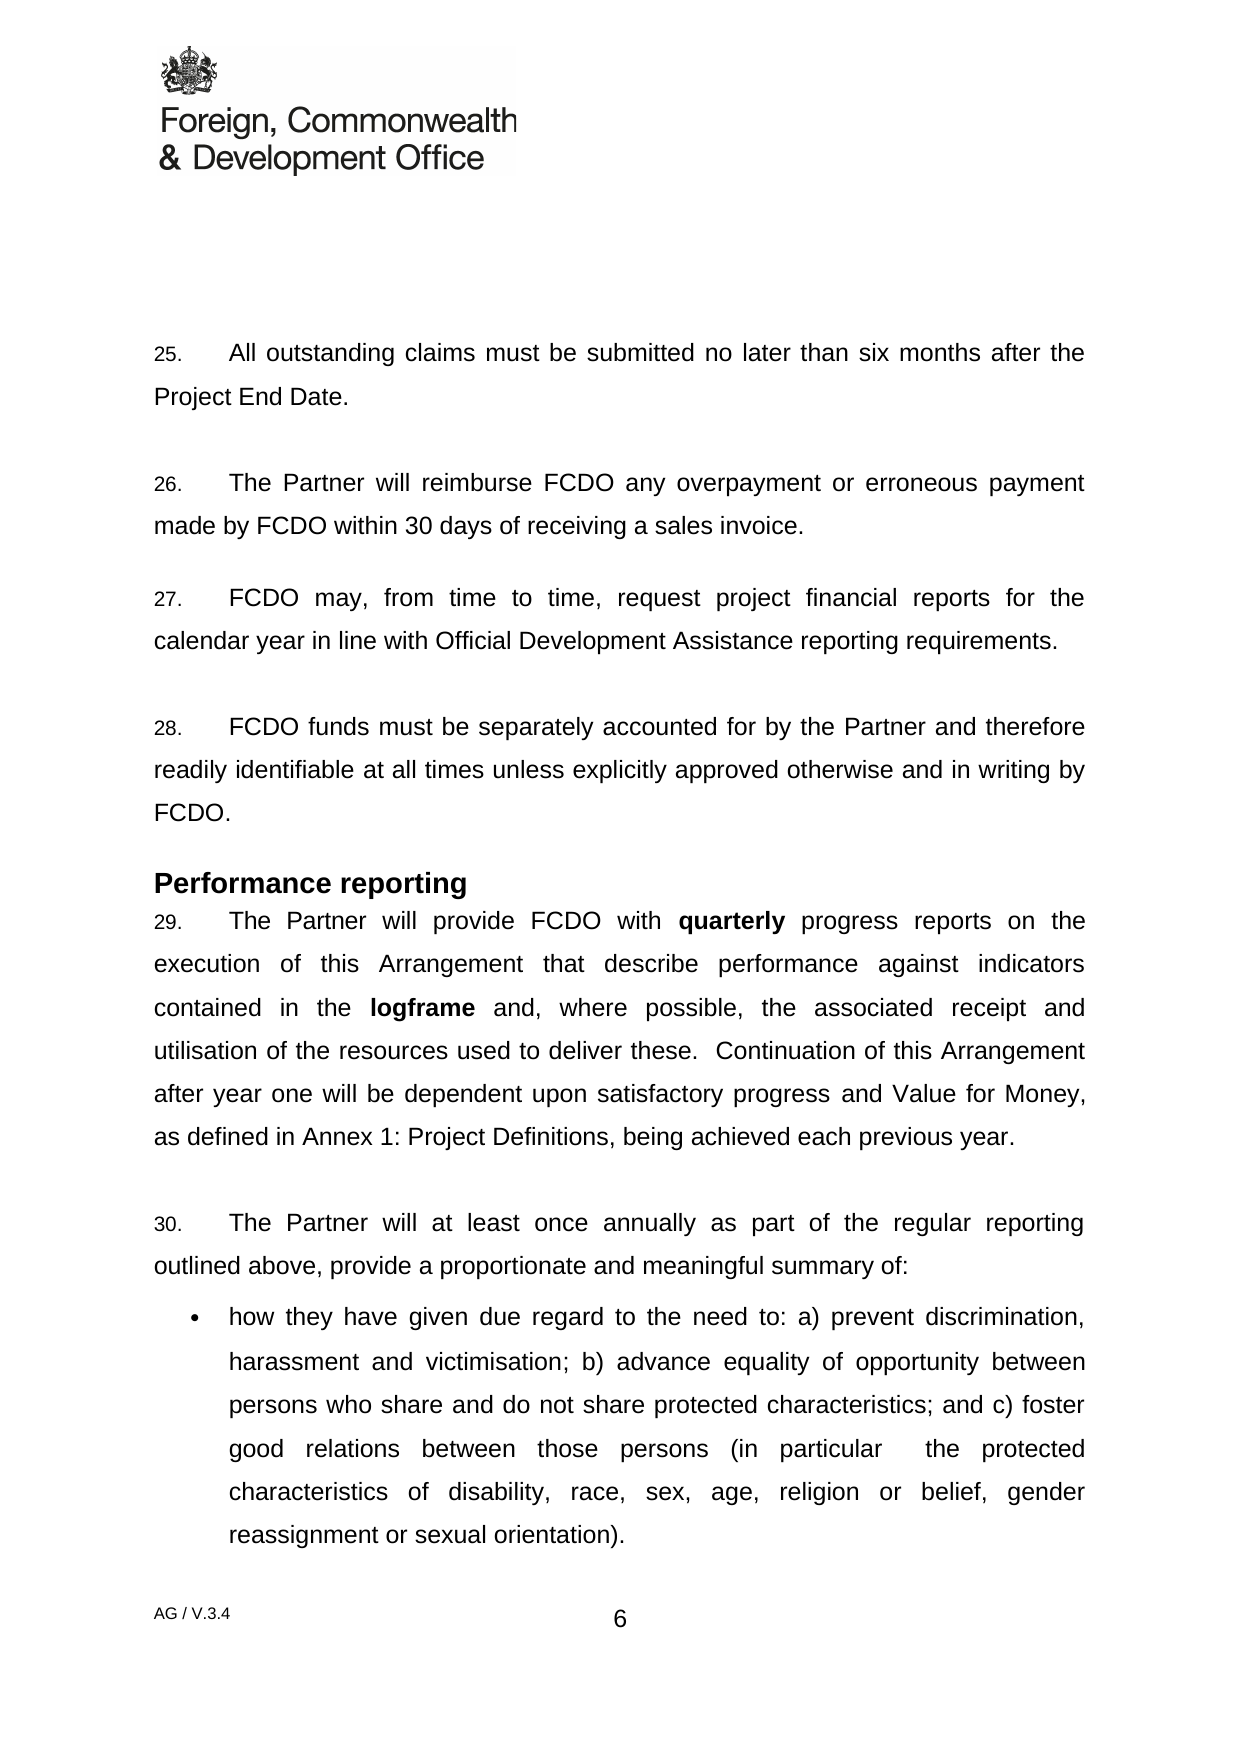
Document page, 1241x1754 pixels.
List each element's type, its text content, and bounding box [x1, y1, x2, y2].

list The Partner will provide FCDO with quarterly progress reports on the execution of this Arrangement that describe performance against indicators contained in the logframe and, where possible, the associated receipt and utilisation of the resources used to deliver these. Continuation of this Arrangement after year one will be dependent upon satisfactory progress and Value for Money, as defined in Annex 1: Project Definitions, being achieved each previous year. [153, 906, 1087, 1151]
list FCDO funds must be separately accounted for by the Partner and therefore readily identifiable at all times unless explicitly approved otherwise and in writing by FCDO. [153, 712, 1087, 827]
list how they have given due regard to the need to: a) prevent discrimination, harassment and victimisation; b) advance equality of opportunity between persons who share and do not share protected characteristics; and c) foster good relations between those persons (in particular the protected characteristics of disability, race, sex, age, religion or belief, gender reassignment or sexual orientation). [191, 1294, 1087, 1548]
list The Partner will reimburse FCDO any overpayment or erroneous payment made by FCDO within 30 days of receiving a sales invoice. [153, 468, 1087, 540]
subtitle Performance reporting [153, 867, 1087, 900]
list The Partner will at least once annually as part of the regular reporting outlined above, provide a proportionate and meaningful summary of: [153, 1208, 1087, 1280]
list FCDO may, from time to time, request project financial reports for the calendar year in line with Official Development Assistance reporting requirements. [153, 583, 1087, 655]
list All outstanding claims must be submitted no later than six months after the Project End Date. [153, 338, 1087, 410]
